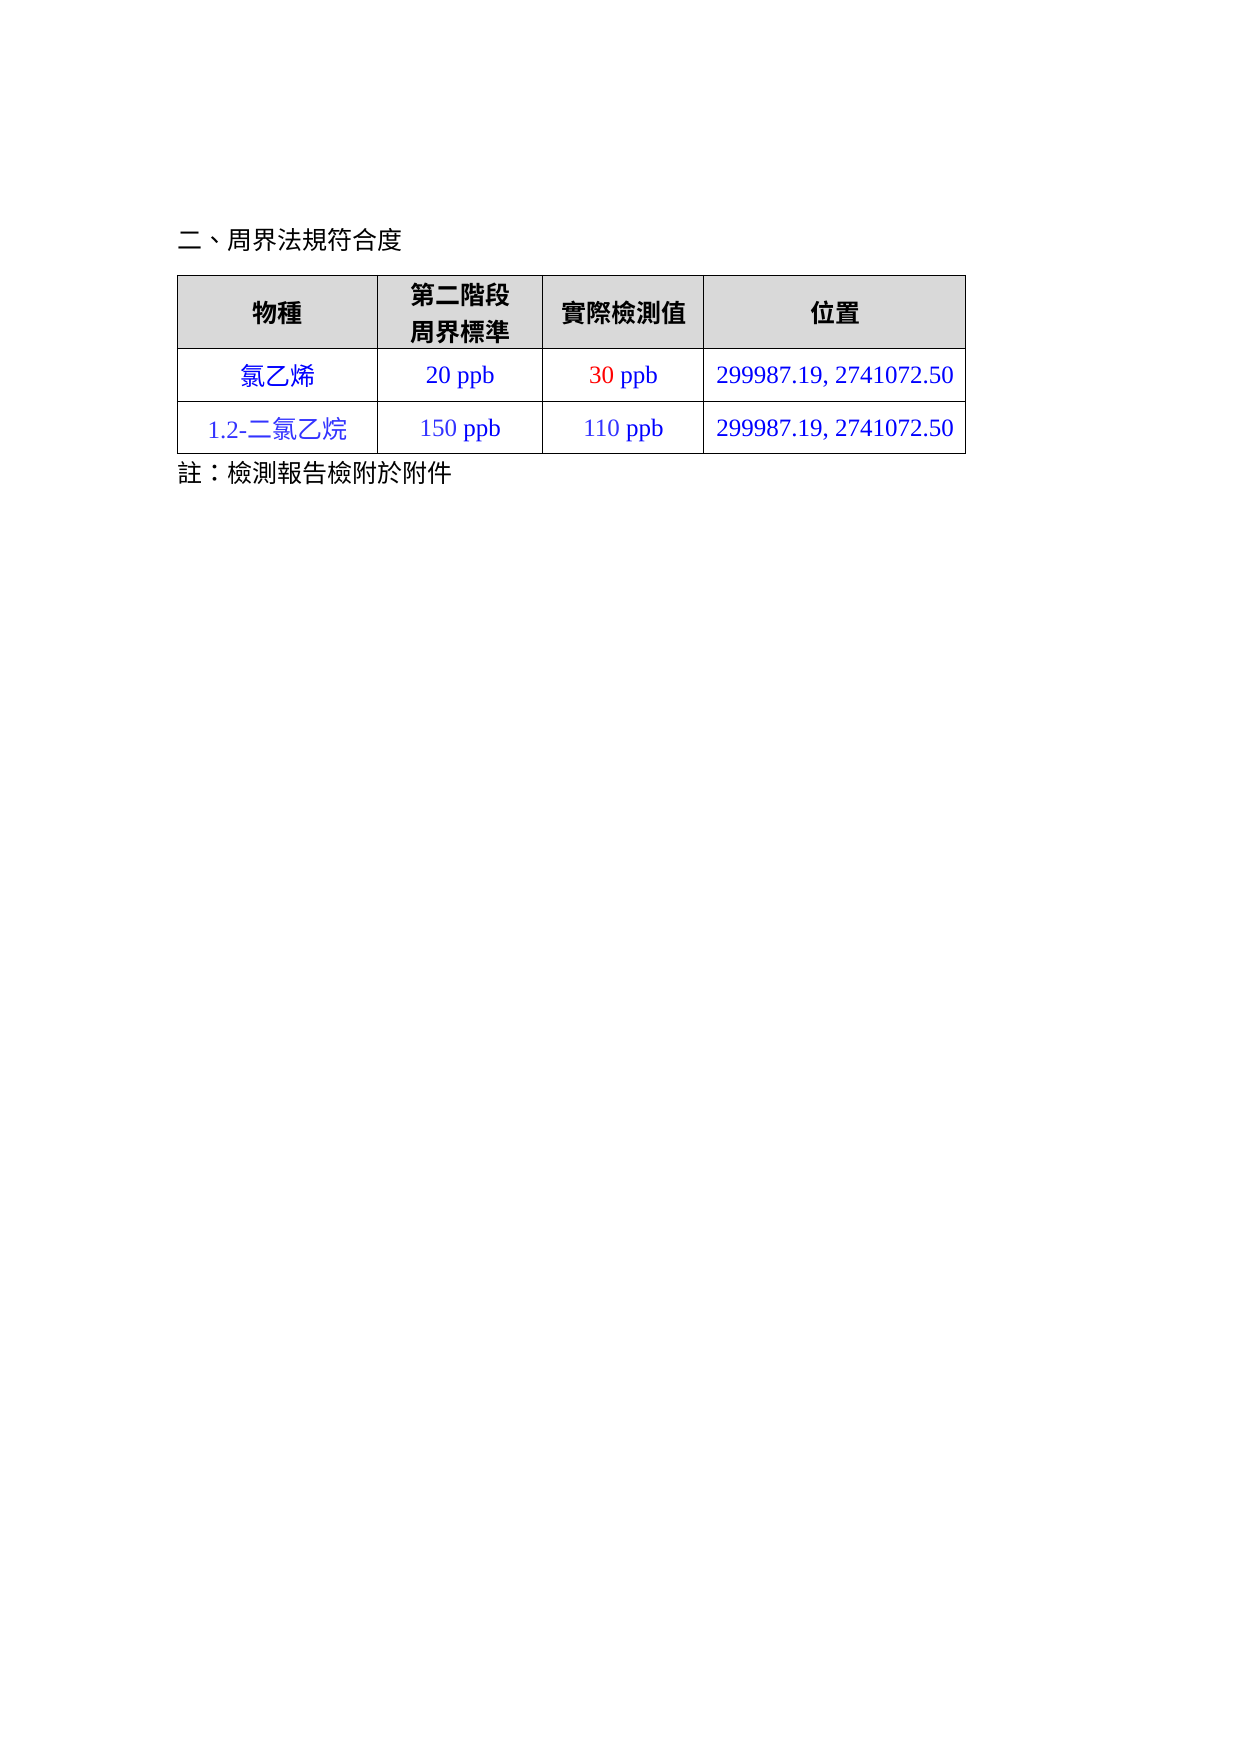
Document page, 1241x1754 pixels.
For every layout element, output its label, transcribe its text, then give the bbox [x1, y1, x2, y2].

table_header 實際檢測值 [543, 276, 703, 348]
table_cell 30 ppb [543, 349, 703, 401]
table_cell 299987.19, 2741072.50 [704, 402, 965, 453]
table_cell 299987.19, 2741072.50 [704, 349, 965, 401]
text 註：檢測報告檢附於附件 [177, 454, 1063, 490]
table_header 物種 [178, 276, 377, 348]
subtitle 二、周界法規符合度 [177, 220, 1063, 257]
table_cell 1.2-二氯乙烷 [178, 402, 377, 453]
table_cell 20 ppb [378, 349, 542, 401]
table_cell 150 ppb [378, 402, 542, 453]
table_header 第二階段 周界標準 [378, 276, 542, 348]
table_cell 氯乙烯 [178, 349, 377, 401]
table_cell 110 ppb [543, 402, 703, 453]
table_header 位置 [704, 276, 965, 348]
